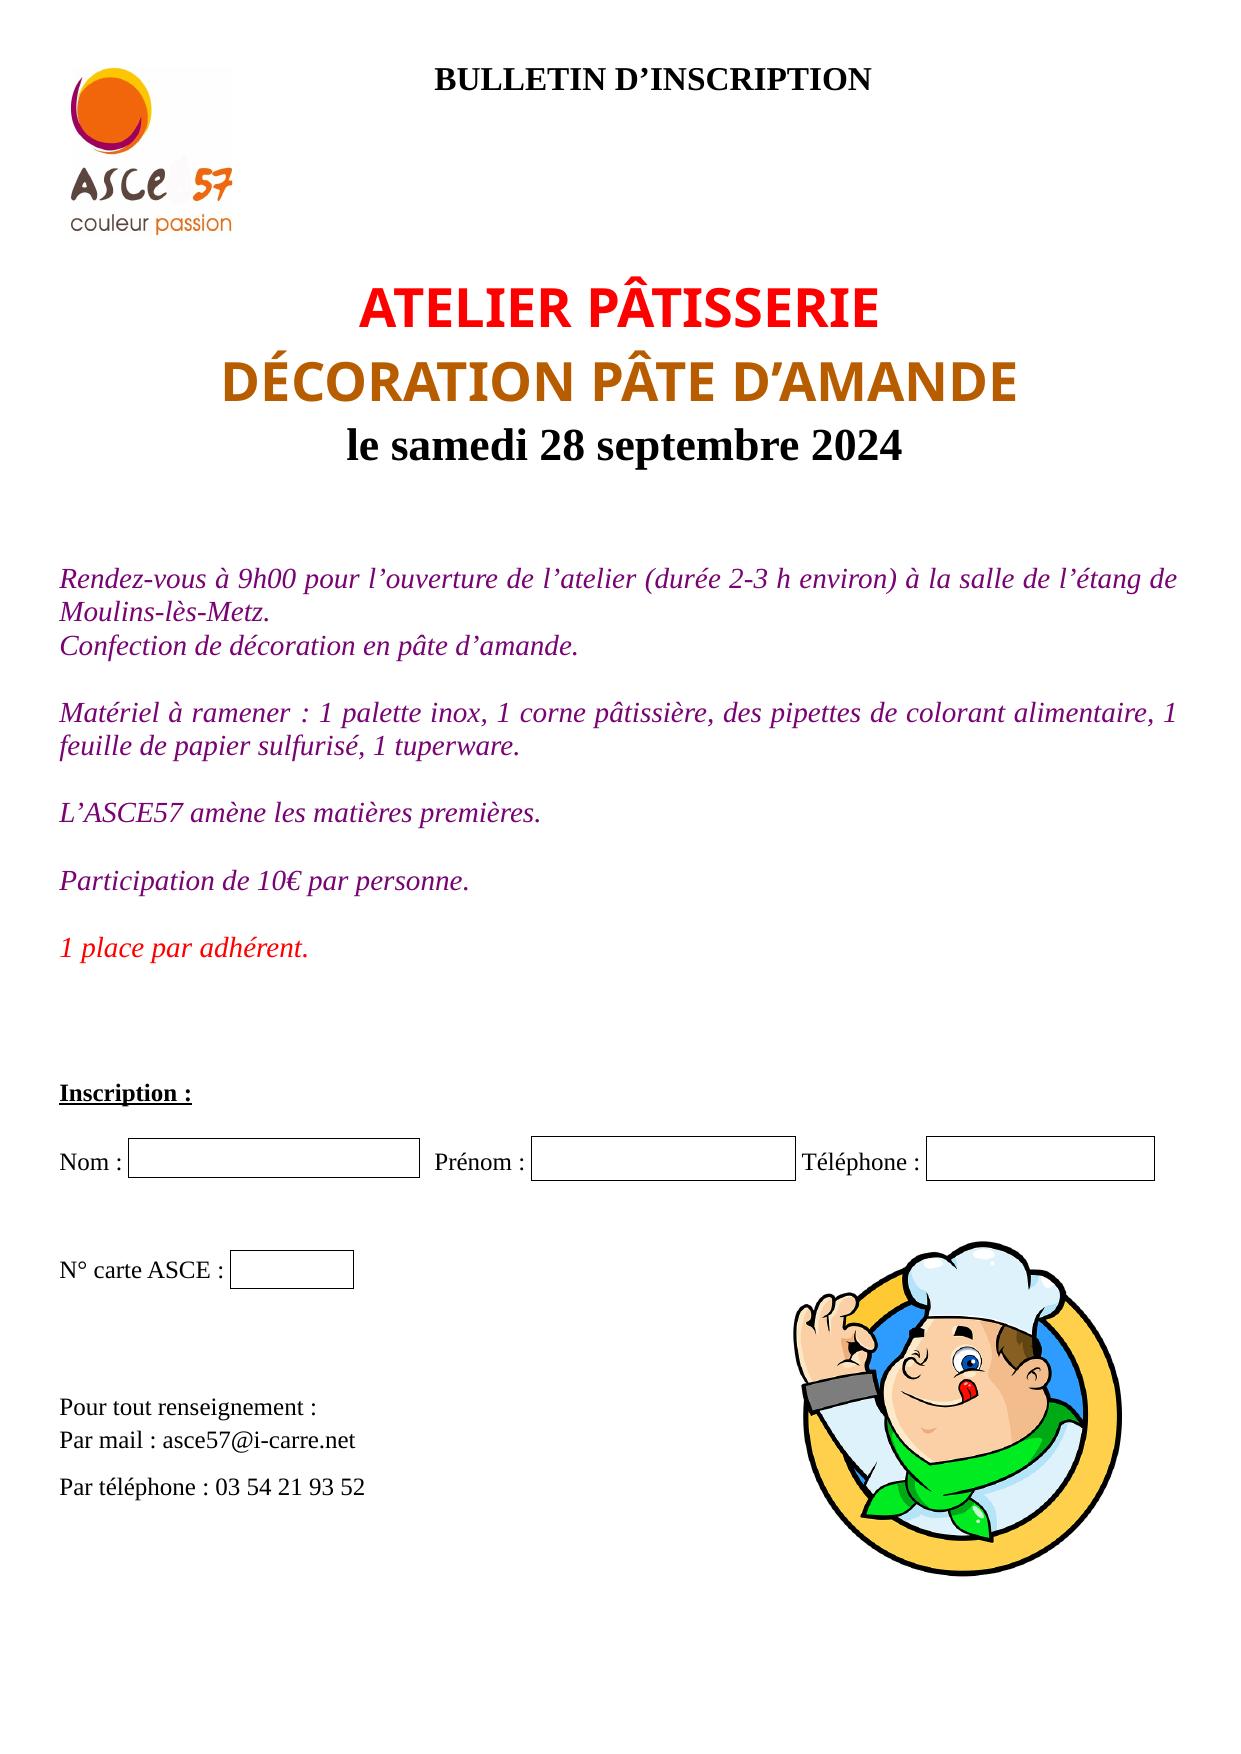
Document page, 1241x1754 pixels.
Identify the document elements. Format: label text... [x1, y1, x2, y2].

picture [793, 1217, 1122, 1583]
text [354, 1250, 793, 1288]
picture [70, 67, 233, 236]
text Nom : Prénom : [59, 1136, 531, 1180]
text Par mail : asce57@i-carre.net [59, 1425, 793, 1453]
text 1 place par adhérent. [59, 930, 1181, 963]
text Rendez-vous à 9h00 pour l’ouverture de l’atelier (durée 2-3 h environ) à la salle de l’étang de Moulins-lès-Metz. [59, 561, 1181, 628]
text Inscription : [59, 1078, 1181, 1107]
text Téléphone : [796, 1136, 926, 1180]
text ATELIER PÂTISSERIE [59, 270, 1181, 344]
text Participation de 10€ par personne. [59, 863, 1181, 896]
text L’ASCE57 amène les matières premières. [59, 796, 1181, 829]
text Confection de décoration en pâte d’amande. [59, 628, 1181, 661]
text le samedi 28 septembre 2024 [59, 417, 1181, 470]
text Matériel à ramener : 1 palette inox, 1 corne pâtissière, des pipettes de colorant alimentaire, 1 feuille de papier sulfurisé, 1 tuperware. [59, 695, 1181, 762]
text Pour tout renseignement : [59, 1392, 793, 1420]
text BULLETIN D’INSCRIPTION [59, 59, 1181, 97]
text [1122, 1472, 1181, 1501]
text [1122, 1425, 1181, 1453]
text [1155, 1136, 1181, 1180]
text N° carte ASCE : [59, 1250, 230, 1288]
text DÉCORATION PÂTE D’AMANDE [59, 344, 1181, 417]
text [1122, 1250, 1181, 1288]
text Par téléphone : 03 54 21 93 52 [59, 1472, 793, 1501]
text [1122, 1392, 1181, 1420]
